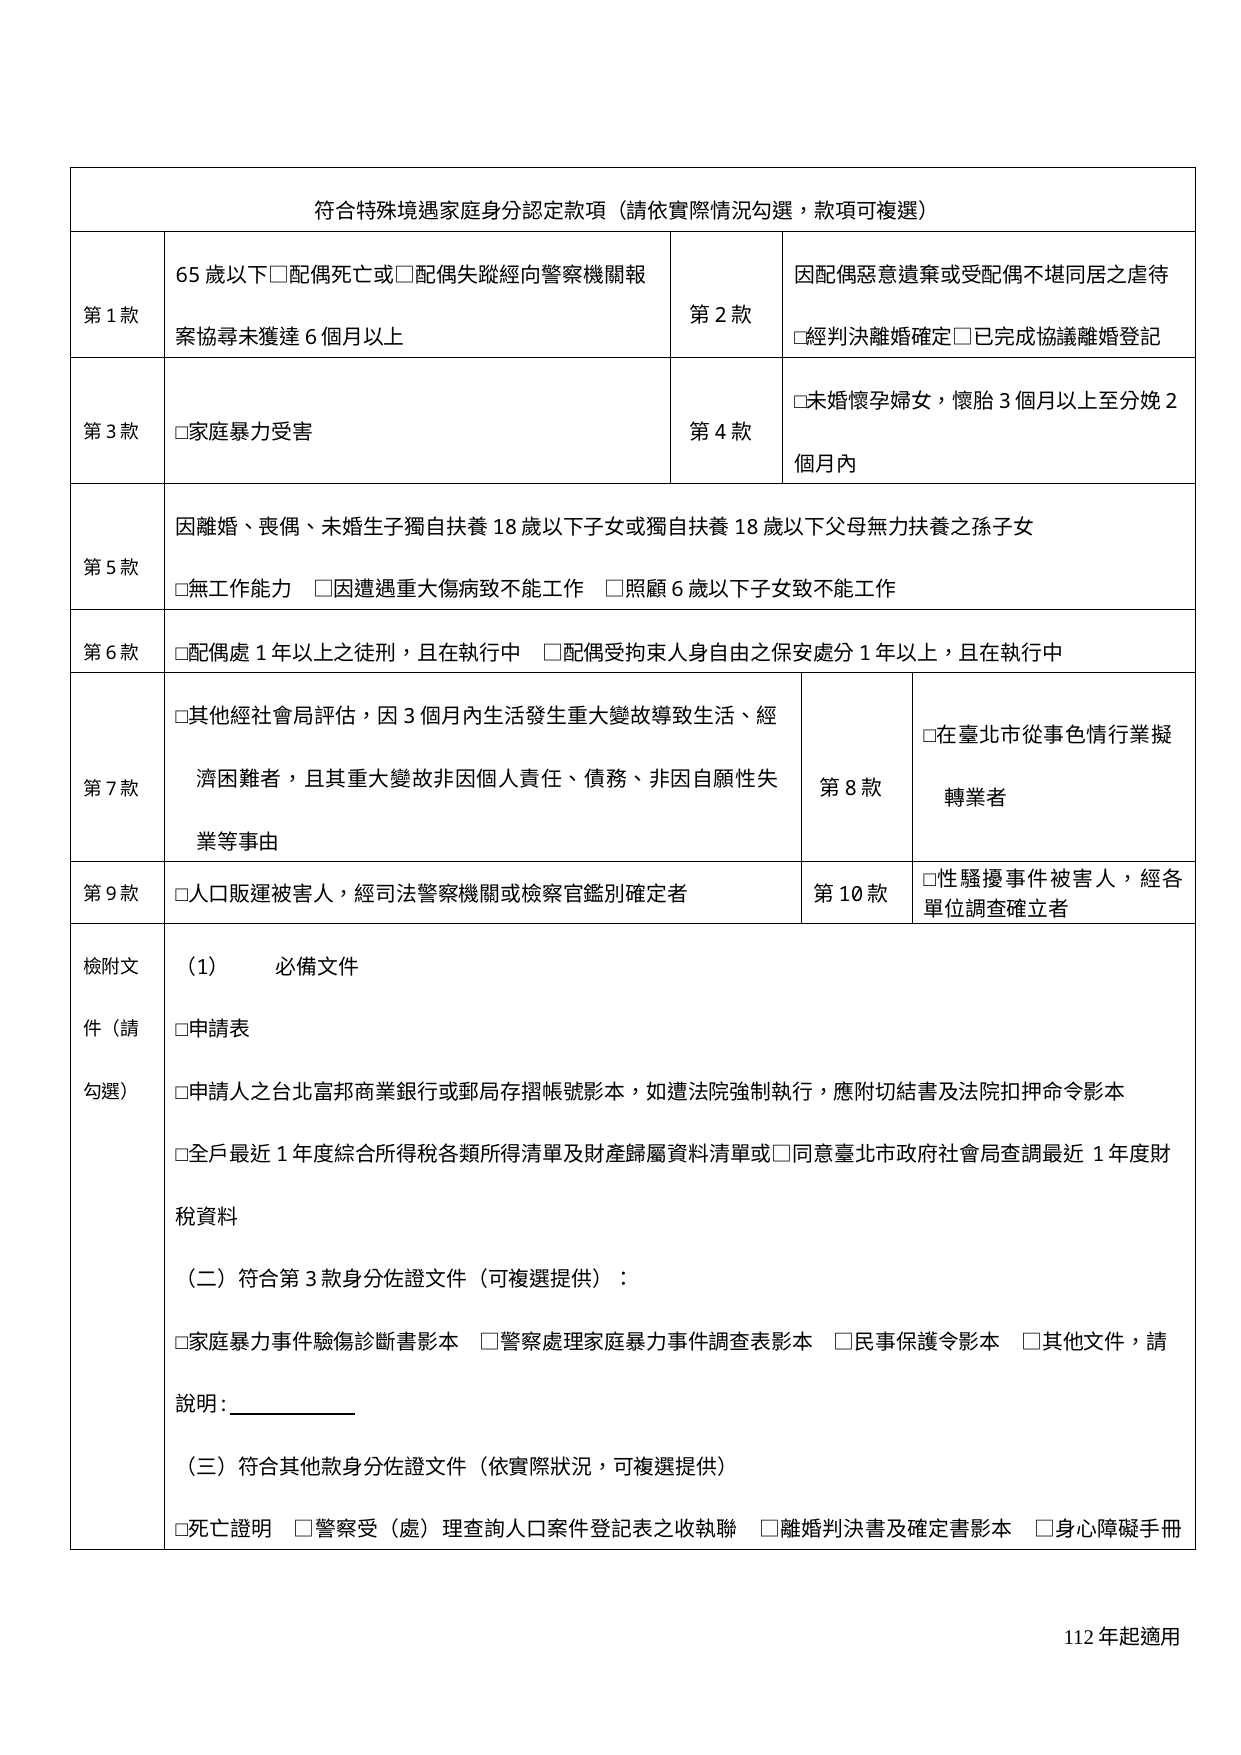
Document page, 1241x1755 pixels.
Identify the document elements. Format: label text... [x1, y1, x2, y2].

table_cell □性騷擾事件被害人，經各單位調查確立者 [913, 862, 1195, 922]
table_cell 必備文件 □申請表 □申請人之台北富邦商業銀行或郵局存摺帳號影本，如遭法院強制執行，應附切結書及法院扣押命令影本 □全戶最近1年度綜合所得稅各類所得清單及財產歸屬資料清單或□同意臺北市政府社會局查調最近1年度財稅資料 （二）符合第3款身分佐證文件（可複選提供）： □家庭暴力事件驗傷診斷書影本 □警察處理家庭暴力事件調查表影本 □民事保護令影本 □其他文件，請說明: （三）符合其他款身分佐證文件（依實際狀況，可複選提供） □死亡證明 □警察受（處）理查詢人口案件登記表之收執聯 □離婚判決書及確定書影本 □身心障礙手冊 [165, 924, 1195, 1548]
table_cell 第9款 [71, 862, 164, 922]
table_cell □人口販運被害人，經司法警察機關或檢察官鑑別確定者 [165, 862, 801, 922]
table_cell 第8款 [802, 673, 912, 861]
table_cell 檢附文件（請勾選） [71, 924, 164, 1548]
table_cell □在臺北市從事色情行業擬轉業者 [913, 673, 1195, 861]
table_cell □家庭暴力受害 [165, 358, 670, 483]
table_cell 第4款 [671, 358, 782, 483]
table_cell □配偶處1年以上之徒刑，且在執行中 □配偶受拘束人身自由之保安處分1年以上，且在執行中 [165, 610, 1195, 672]
table_cell 第2款 [671, 232, 782, 357]
table_cell 因配偶惡意遺棄或受配偶不堪同居之虐待 □經判決離婚確定□已完成協議離婚登記 [783, 232, 1195, 357]
table_cell 第3款 [71, 358, 164, 483]
table_cell 第10款 [802, 862, 912, 922]
table_cell □未婚懷孕婦女，懷胎3個月以上至分娩2個月內 [783, 358, 1195, 483]
table_cell 第7款 [71, 673, 164, 861]
table_cell 因離婚、喪偶、未婚生子獨自扶養18歲以下子女或獨自扶養18歲以下父母無力扶養之孫子女 □無工作能力 □因遭遇重大傷病致不能工作 □照顧6歲以下子女致不能工作 [165, 484, 1195, 609]
table_cell 第6款 [71, 610, 164, 672]
table_header 符合特殊境遇家庭身分認定款項（請依實際情況勾選，款項可複選） [71, 168, 1195, 231]
table_cell 65歲以下□配偶死亡或□配偶失蹤經向警察機關報案協尋未獲達6個月以上 [165, 232, 670, 357]
table_cell 第5款 [71, 484, 164, 609]
table_cell □其他經社會局評估，因3個月內生活發生重大變故導致生活、經濟困難者，且其重大變故非因個人責任、債務、非因自願性失業等事由 [165, 673, 801, 861]
table_cell 第1款 [71, 232, 164, 357]
